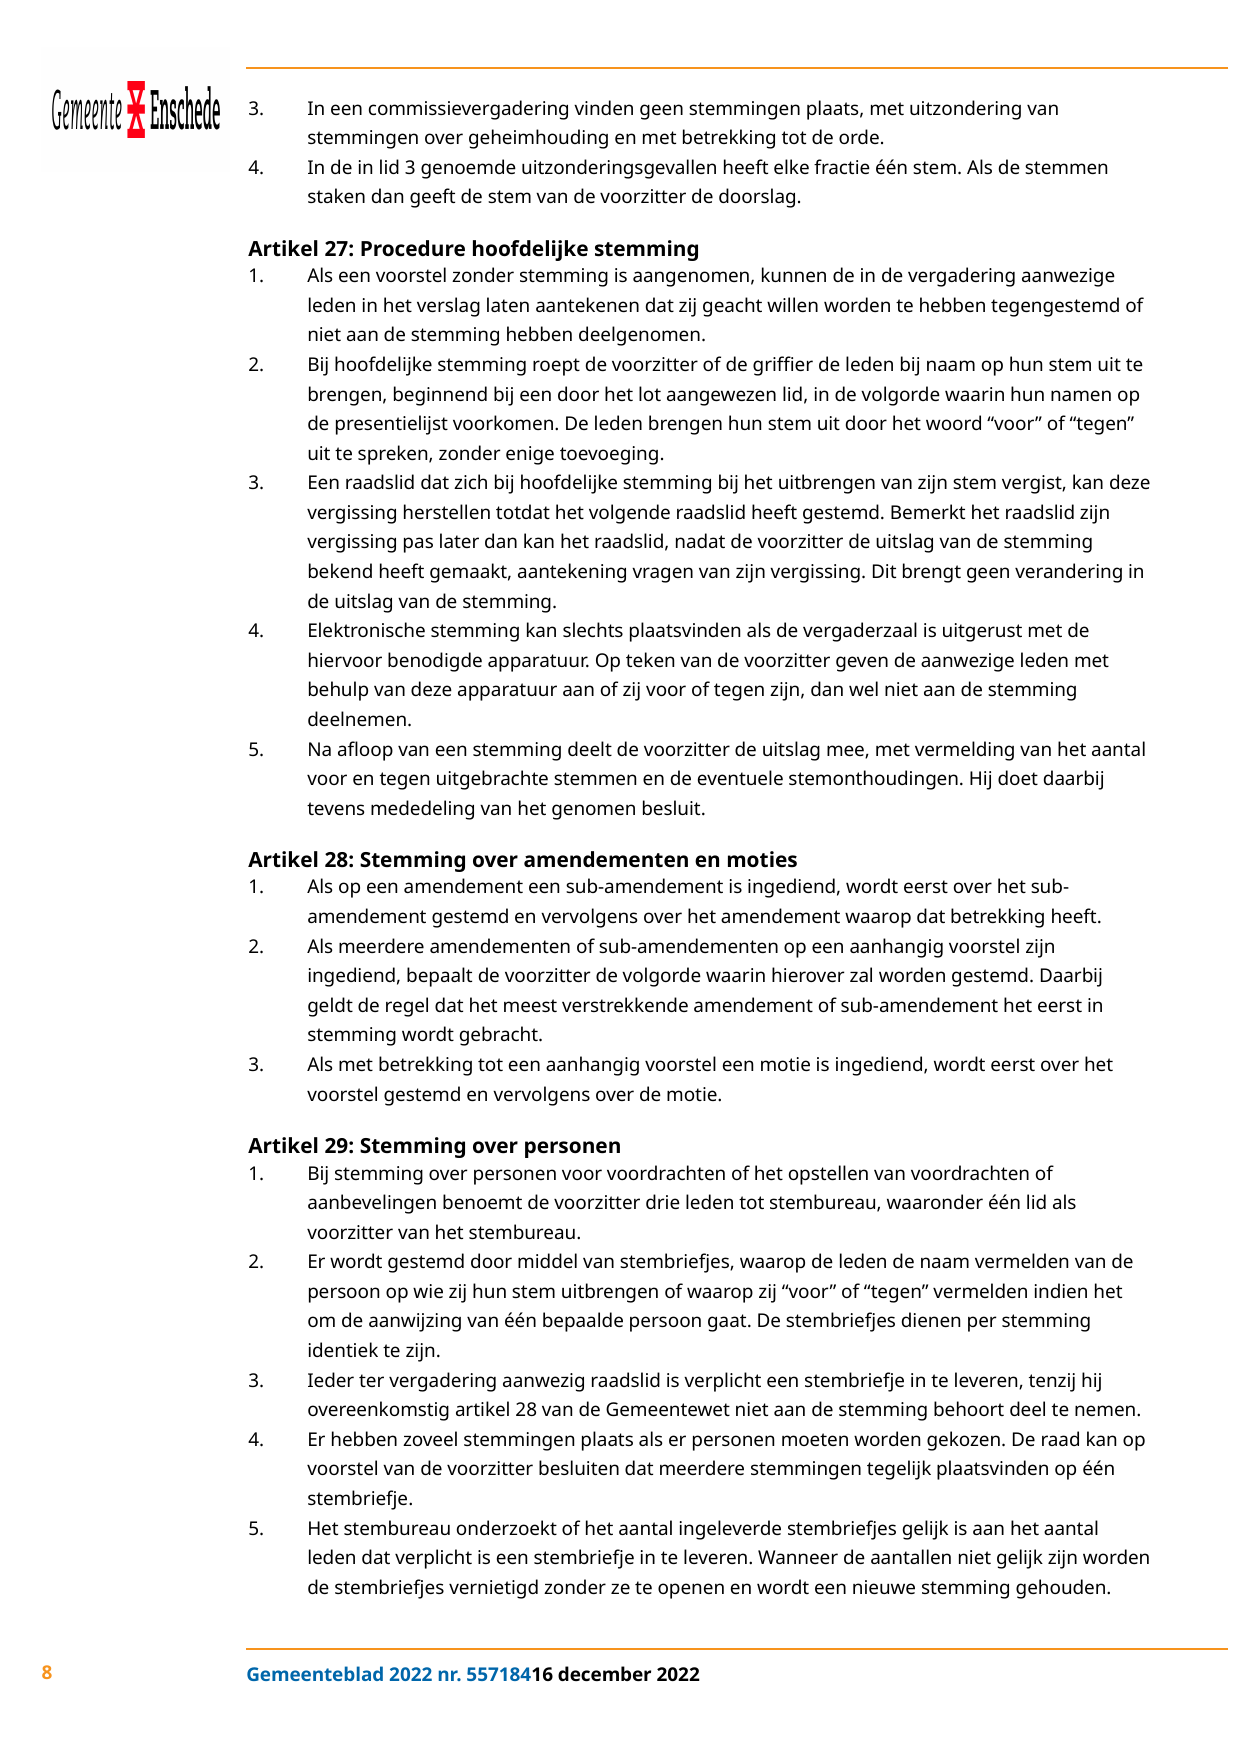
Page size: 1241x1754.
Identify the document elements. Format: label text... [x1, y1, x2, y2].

text Artikel 29: Stemming over personen [248, 1131, 1152, 1160]
list Er wordt gestemd door middel van stembriefjes, waarop de leden de naam vermelden van de persoon op wie zij hun stem uitbrengen of waarop zij “voor” of “tegen” vermelden indien het om de aanwijzing van één bepaalde persoon gaat. De stembriefjes dienen per stemming identiek te zijn. [248, 1248, 1152, 1363]
list Elektronische stemming kan slechts plaatsvinden als de vergaderzaal is uitgerust met de hiervoor benodigde apparatuur. Op teken van de voorzitter geven de aanwezige leden met behulp van deze apparatuur aan of zij voor of tegen zijn, dan wel niet aan de stemming deelnemen. [248, 617, 1152, 732]
list Er hebben zoveel stemmingen plaats als er personen moeten worden gekozen. De raad kan op voorstel van de voorzitter besluiten dat meerdere stemmingen tegelijk plaatsvinden op één stembriefje. [248, 1426, 1152, 1511]
list Ieder ter vergadering aanwezig raadslid is verplicht een stembriefje in te leveren, tenzij hij overeenkomstig artikel 28 van de Gemeentewet niet aan de stemming behoort deel te nemen. [248, 1367, 1152, 1422]
list In een commissievergadering vinden geen stemmingen plaats, met uitzondering van stemmingen over geheimhouding en met betrekking tot de orde. [248, 95, 1152, 150]
list Als op een amendement een sub-amendement is ingediend, wordt eerst over het sub-amendement gestemd en vervolgens over het amendement waarop dat betrekking heeft. [248, 874, 1152, 929]
list Het stembureau onderzoekt of het aantal ingeleverde stembriefjes gelijk is aan het aantal leden dat verplicht is een stembriefje in te leveren. Wanneer de aantallen niet gelijk zijn worden de stembriefjes vernietigd zonder ze te openen en wordt een nieuwe stemming gehouden. [248, 1515, 1152, 1599]
list In de in lid 3 genoemde uitzonderingsgevallen heeft elke fractie één stem. Als de stemmen staken dan geeft de stem van de voorzitter de doorslag. [248, 154, 1152, 209]
list Als met betrekking tot een aanhangig voorstel een motie is ingediend, wordt eerst over het voorstel gestemd en vervolgens over de motie. [248, 1051, 1152, 1107]
list Een raadslid dat zich bij hoofdelijke stemming bij het uitbrengen van zijn stem vergist, kan deze vergissing herstellen totdat het volgende raadslid heeft gestemd. Bemerkt het raadslid zijn vergissing pas later dan kan het raadslid, nadat de voorzitter de uitslag van de stemming bekend heeft gemaakt, aantekening vragen van zijn vergissing. Dit brengt geen verandering in de uitslag van de stemming. [248, 469, 1152, 613]
list Bij stemming over personen voor voordrachten of het opstellen van voordrachten of aanbevelingen benoemt de voorzitter drie leden tot stembureau, waaronder één lid als voorzitter van het stembureau. [248, 1160, 1152, 1244]
text Artikel 27: Procedure hoofdelijke stemming [248, 234, 1152, 262]
picture [41, 47, 231, 172]
text Artikel 28: Stemming over amendementen en moties [248, 845, 1152, 874]
list Bij hoofdelijke stemming roept de voorzitter of de griffier de leden bij naam op hun stem uit te brengen, beginnend bij een door het lot aangewezen lid, in de volgorde waarin hun namen op de presentielijst voorkomen. De leden brengen hun stem uit door het woord “voor” of “tegen” uit te spreken, zonder enige toevoeging. [248, 351, 1152, 466]
list Na afloop van een stemming deelt de voorzitter de uitslag mee, met vermelding van het aantal voor en tegen uitgebrachte stemmen en de eventuele stemonthoudingen. Hij doet daarbij tevens mededeling van het genomen besluit. [248, 736, 1152, 821]
list Als meerdere amendementen of sub-amendementen op een aanhangig voorstel zijn ingediend, bepaalt de voorzitter de volgorde waarin hierover zal worden gestemd. Daarbij geldt de regel dat het meest verstrekkende amendement of sub-amendement het eerst in stemming wordt gebracht. [248, 933, 1152, 1047]
list Als een voorstel zonder stemming is aangenomen, kunnen de in de vergadering aanwezige leden in het verslag laten aantekenen dat zij geacht willen worden te hebben tegengestemd of niet aan de stemming hebben deelgenomen. [248, 262, 1152, 347]
